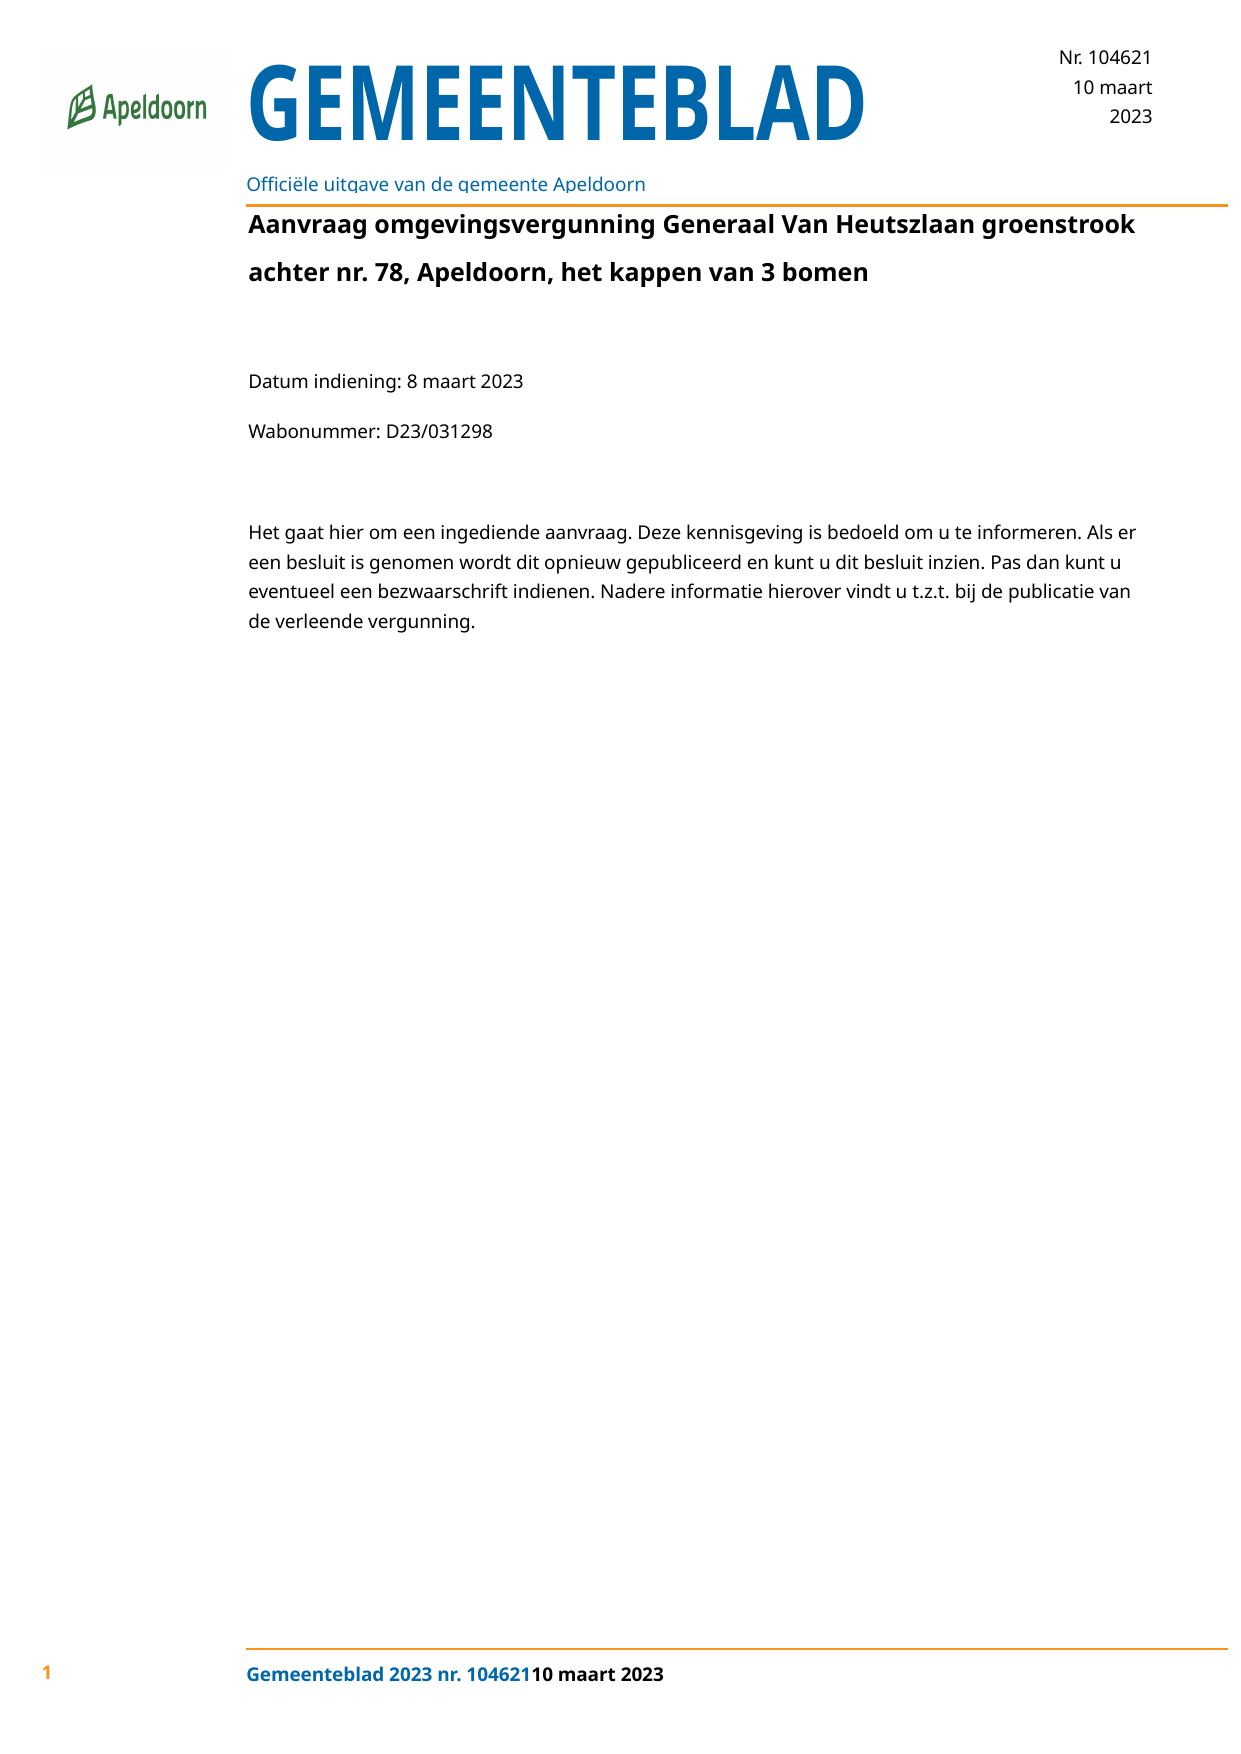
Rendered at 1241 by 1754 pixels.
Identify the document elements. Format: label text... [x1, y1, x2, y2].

text Aanvraag omgevingsvergunning Generaal Van Heutszlaan groenstrook achter nr. 78, Apeldoorn, het kappen van 3 bomen [248, 207, 1152, 288]
text Datum indiening: 8 maart 2023 [248, 368, 1152, 394]
picture [41, 47, 231, 172]
text Het gaat hier om een ingediende aanvraag. Deze kennisgeving is bedoeld om u te informeren. Als er een besluit is genomen wordt dit opnieuw gepubliceerd en kunt u dit besluit inzien. Pas dan kunt u eventueel een bezwaarschrift indienen. Nadere informatie hierover vindt u t.z.t. bij de publicatie van de verleende vergunning. [248, 519, 1152, 634]
text Wabonummer: D23/031298 [248, 419, 1152, 444]
